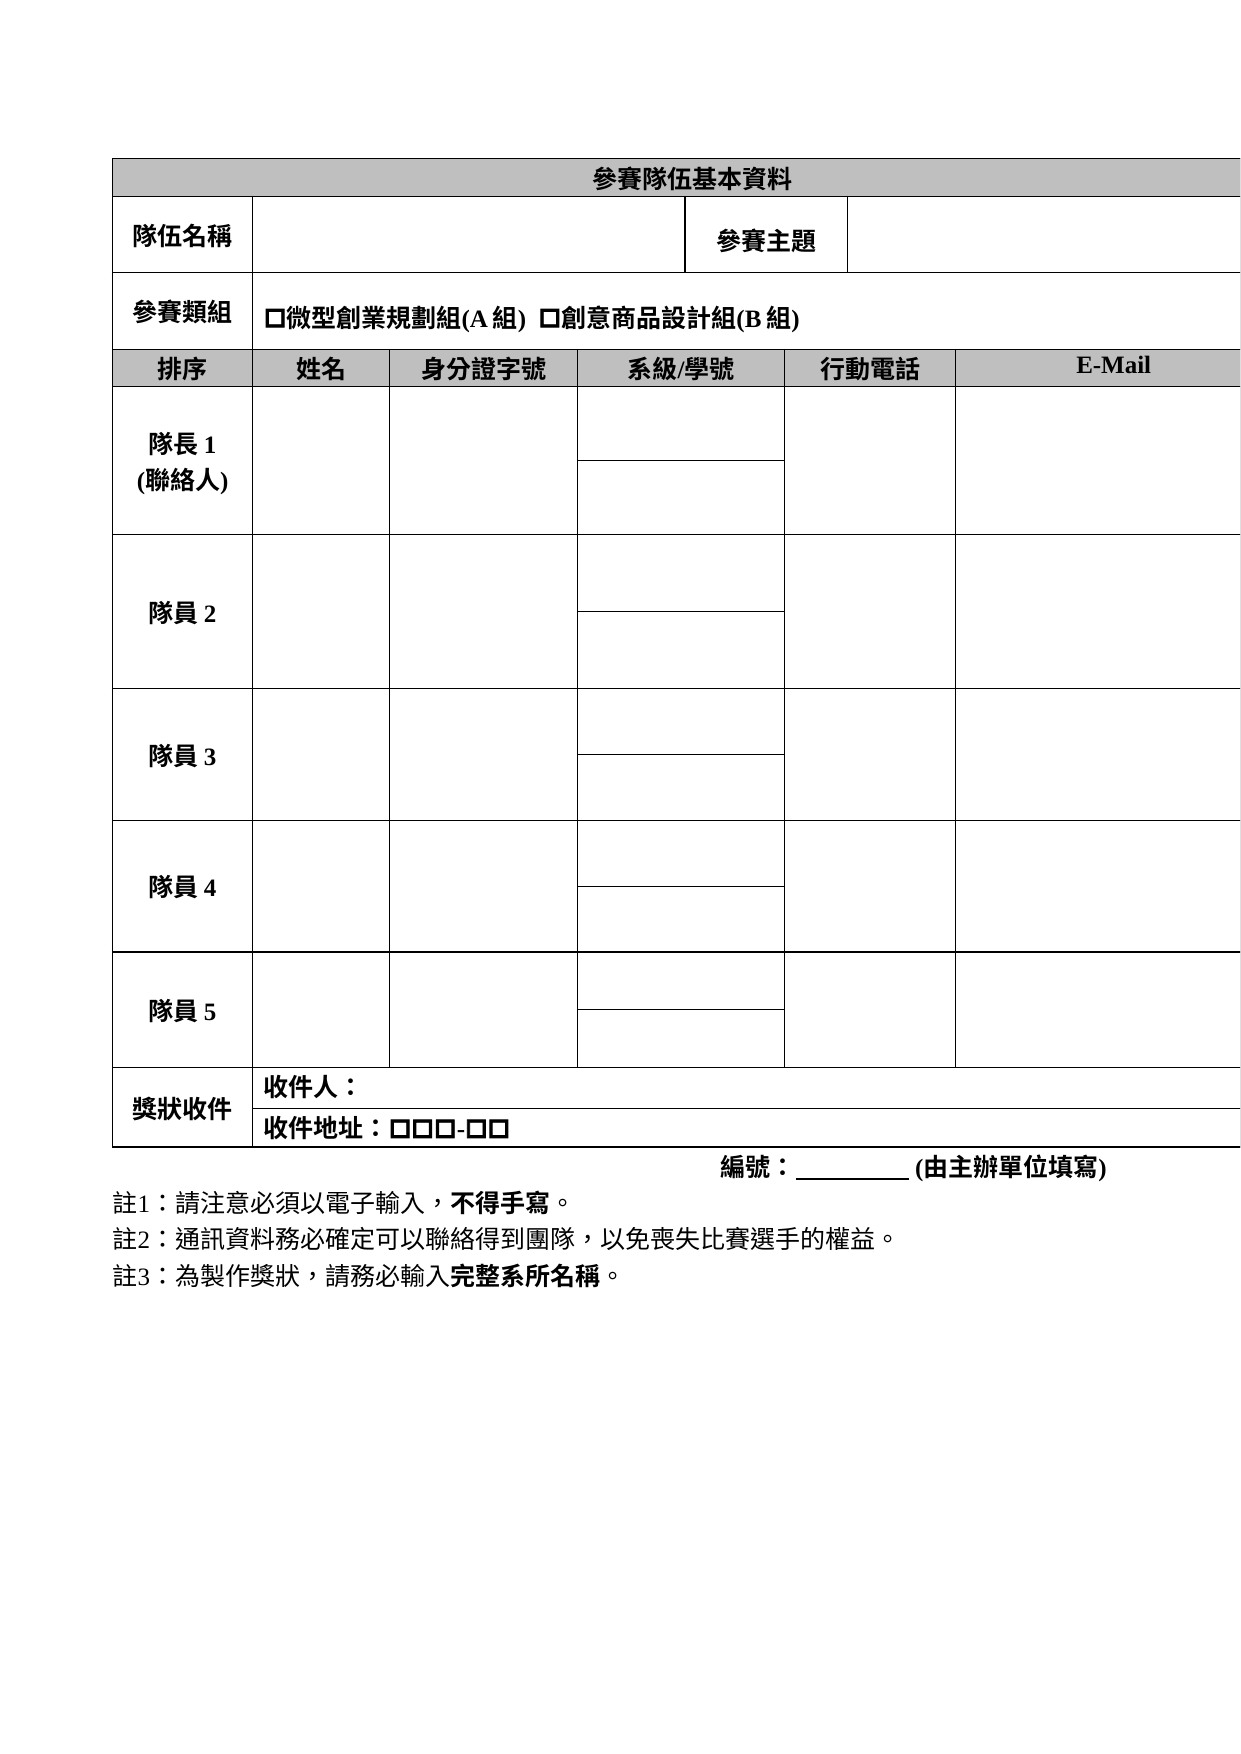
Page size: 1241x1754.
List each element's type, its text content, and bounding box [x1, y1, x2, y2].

table_cell [253, 387, 389, 534]
table_cell 隊員2 [113, 535, 252, 688]
text 註1：請注意必須以電子輸入，不得手寫。 [112, 1184, 1219, 1220]
table_cell [956, 821, 1240, 951]
table_cell 微型創業規劃組(A組) 創意商品設計組(B組) [253, 273, 1240, 349]
text 註2：通訊資料務必確定可以聯絡得到團隊，以免喪失比賽選手的權益。 [112, 1220, 1219, 1256]
table_cell 參賽類組 [113, 273, 252, 349]
table_cell [578, 387, 784, 460]
table_cell 行動電話 [785, 350, 955, 386]
table_cell [578, 821, 784, 886]
table_cell 參賽隊伍基本資料 [113, 159, 1240, 196]
table_cell 隊長1 (聯絡人) [113, 387, 252, 534]
table_cell [785, 953, 955, 1067]
table_cell [578, 953, 784, 1009]
table_cell 隊員4 [113, 821, 252, 951]
table_cell [785, 535, 955, 688]
table_cell [785, 689, 955, 819]
table_cell 姓名 [253, 350, 389, 386]
table_cell 收件地址：- [253, 1109, 1240, 1146]
table_cell [848, 197, 1240, 272]
table_cell [578, 461, 784, 534]
table_cell [253, 953, 389, 1067]
table_cell [390, 953, 577, 1067]
text 編號： (由主辦單位填寫) [112, 1148, 1106, 1184]
table_cell E-Mail [956, 350, 1240, 386]
table_cell 收件人： [253, 1068, 1240, 1108]
table_cell [390, 387, 577, 534]
table_cell 參賽主題 [686, 197, 847, 272]
table_cell 排序 [113, 350, 252, 386]
table_cell [578, 612, 784, 688]
table_cell [390, 535, 577, 688]
table_cell [956, 689, 1240, 819]
table_cell [578, 755, 784, 819]
table_cell [956, 953, 1240, 1067]
table_cell [578, 1010, 784, 1067]
table_cell [785, 387, 955, 534]
table_cell 身分證字號 [390, 350, 577, 386]
table_cell [253, 197, 684, 272]
table_cell [390, 689, 577, 819]
table_cell [578, 887, 784, 951]
table_cell [785, 821, 955, 951]
text 註3：為製作獎狀，請務必輸入完整系所名稱。 [112, 1256, 1219, 1292]
table_cell [390, 821, 577, 951]
table_cell [253, 535, 389, 688]
table_cell [578, 535, 784, 611]
table_cell 隊員5 [113, 953, 252, 1067]
table_cell [956, 535, 1240, 688]
table_cell 系級/學號 [578, 350, 784, 386]
table_cell [253, 821, 389, 951]
table_cell 獎狀收件 [113, 1068, 252, 1146]
table_cell 隊員3 [113, 689, 252, 819]
table_cell [956, 387, 1240, 534]
table_cell [578, 689, 784, 754]
table_cell 隊伍名稱 [113, 197, 252, 272]
table_cell [253, 689, 389, 819]
